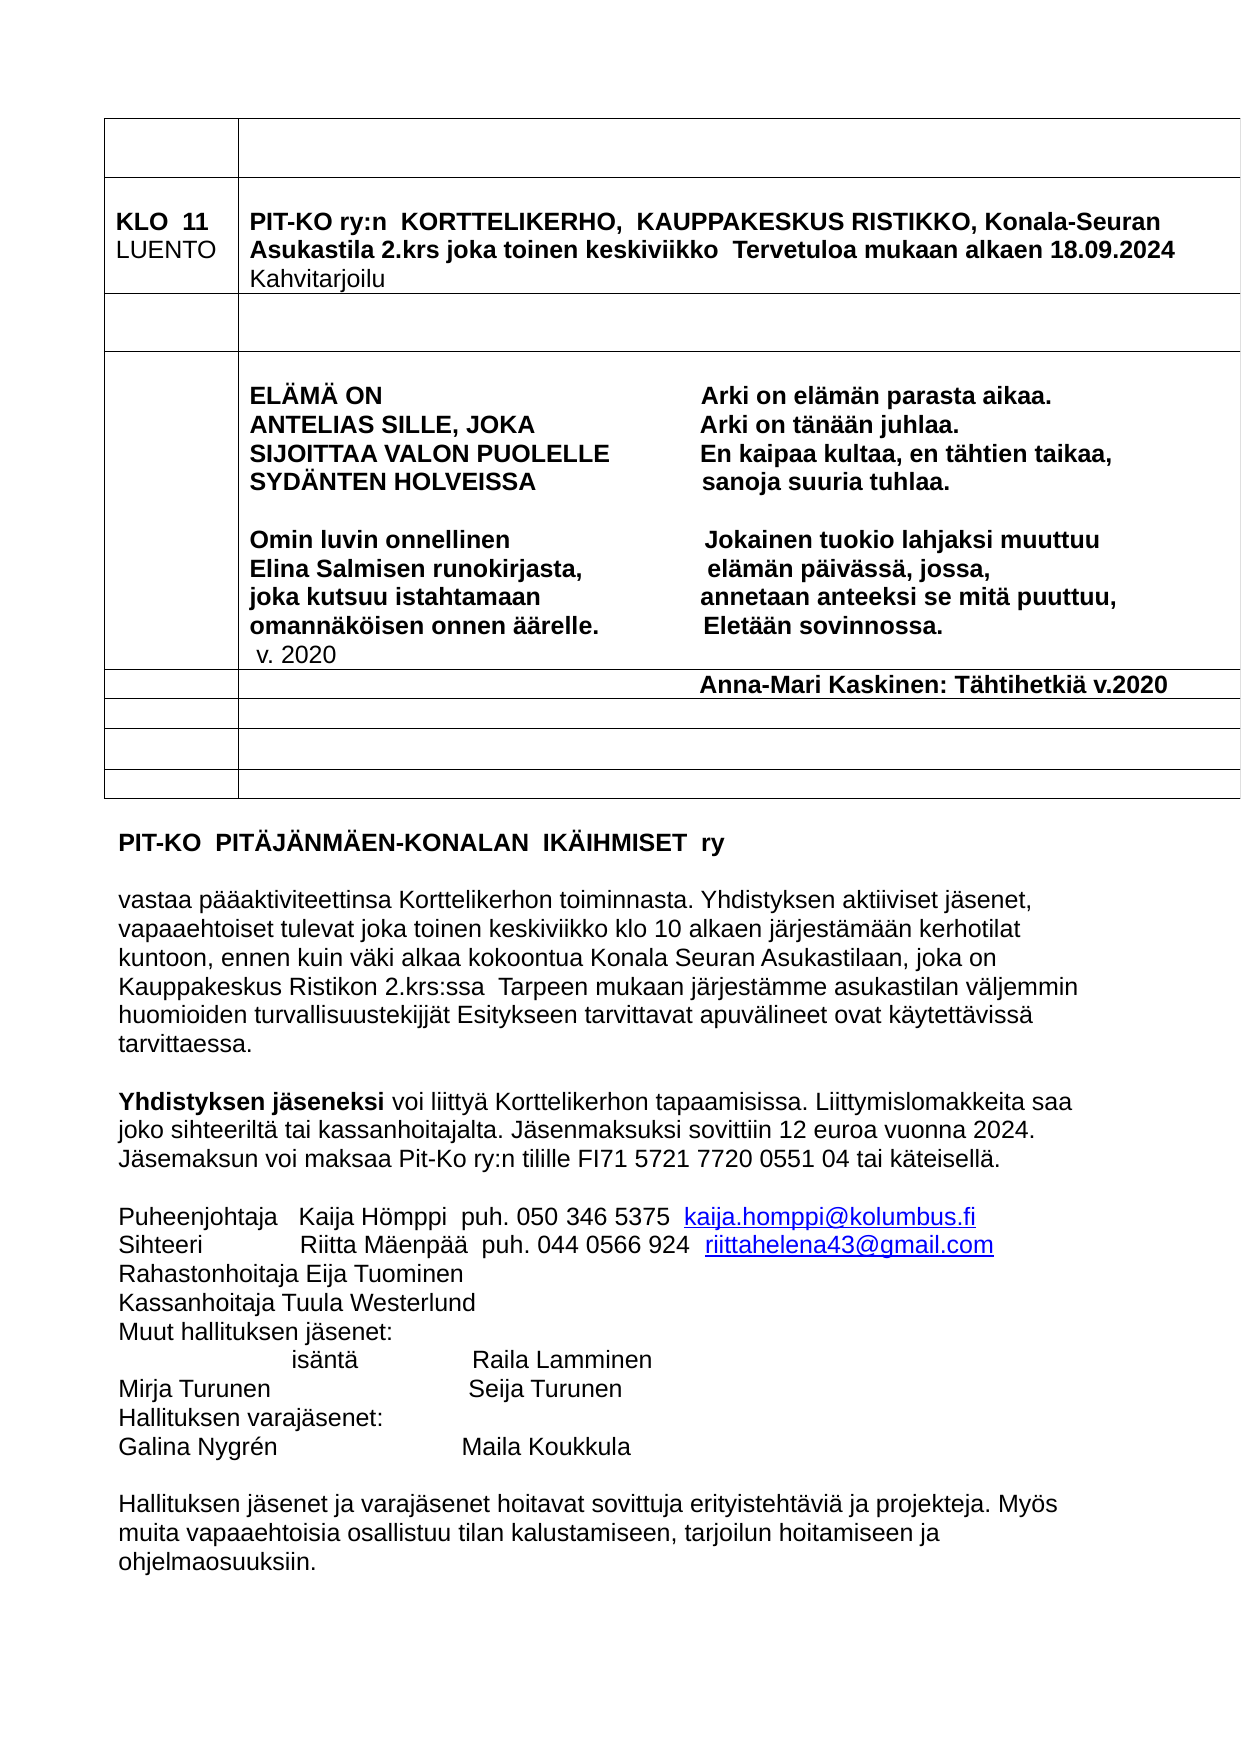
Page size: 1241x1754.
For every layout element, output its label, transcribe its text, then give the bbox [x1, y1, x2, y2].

text Muut hallituksen jäsenet: [118, 1317, 1122, 1346]
table_cell [239, 770, 1240, 798]
text Kassanhoitaja Tuula Westerlund [118, 1288, 1122, 1317]
text Hallituksen varajäsenet: [118, 1403, 1122, 1432]
table_cell [105, 294, 238, 351]
table_cell [105, 699, 238, 728]
text Hallituksen jäsenet ja varajäsenet hoitavat sovittuja erityistehtäviä ja projekteja. Myös muita vapaaehtoisia osallistuu tilan kalustamiseen, tarjoilun hoitamiseen ja ohjelmaosuuksiin. [118, 1489, 1122, 1576]
text vastaa pääaktiviteettinsa Korttelikerhon toiminnasta. Yhdistyksen aktiiviset jäsenet, vapaaehtoiset tulevat joka toinen keskiviikko klo 10 alkaen järjestämään kerhotilat kuntoon, ennen kuin väki alkaa kokoontua Konala Seuran Asukastilaan, joka on Kauppakeskus Ristikon 2.krs:ssa Tarpeen mukaan järjestämme asukastilan väljemmin huomioiden turvallisuustekijjät Esitykseen tarvittavat apuvälineet ovat käytettävissä tarvittaessa. [118, 886, 1122, 1058]
table_cell Anna-Mari Kaskinen: Tähtihetkiä v.2020 [239, 670, 1240, 698]
text Mirja Turunen Seija Turunen [118, 1374, 1122, 1403]
table_cell [239, 729, 1240, 768]
text Yhdistyksen jäseneksi voi liittyä Korttelikerhon tapaamisissa. Liittymislomakkeita saa joko sihteeriltä tai kassanhoitajalta. Jäsenmaksuksi sovittiin 12 euroa vuonna 2024. [118, 1087, 1122, 1144]
table_cell [239, 119, 1240, 177]
text Jäsemaksun voi maksaa Pit-Ko ry:n tilille FI71 5721 7720 0551 04 tai käteisellä. [118, 1144, 1122, 1173]
text Rahastonhoitaja Eija Tuominen [118, 1259, 1122, 1288]
text Puheenjohtaja Kaija Hömppi puh. 050 346 5375 kaija.homppi@kolumbus.fi [118, 1202, 1122, 1231]
table_cell [239, 294, 1240, 351]
table_cell [105, 352, 238, 668]
table_cell [105, 670, 238, 698]
table_cell [105, 770, 238, 798]
table_cell PIT-KO ry:n KORTTELIKERHO, KAUPPAKESKUS RISTIKKO, Konala-Seuran Asukastila 2.krs joka toinen keskiviikko Tervetuloa mukaan alkaen 18.09.2024 Kahvitarjoilu [239, 178, 1240, 293]
text isäntä Raila Lamminen [118, 1346, 1122, 1374]
table_cell [239, 699, 1240, 728]
table_cell [105, 119, 238, 177]
table_cell ELÄMÄ ON Arki on elämän parasta aikaa. ANTELIAS SILLE, JOKA Arki on tänään juhlaa. SIJOITTAA VALON PUOLELLE En kaipaa kultaa, en tähtien taikaa, SYDÄNTEN HOLVEISSA sanoja suuria tuhlaa. Omin luvin onnellinen Jokainen tuokio lahjaksi muuttuu Elina Salmisen runokirjasta, elämän päivässä, jossa, joka kutsuu istahtamaan annetaan anteeksi se mitä puuttuu, omannäköisen onnen äärelle. Eletään sovinnossa. v. 2020 [239, 352, 1240, 668]
text Galina Nygrén Maila Koukkula [118, 1432, 1122, 1461]
table_cell KLO 11 LUENTO [105, 178, 238, 293]
table_cell [105, 729, 238, 768]
text PIT-KO PITÄJÄNMÄEN-KONALAN IKÄIHMISET ry [118, 828, 1122, 857]
text Sihteeri Riitta Mäenpää puh. 044 0566 924 riittahelena43@gmail.com [118, 1231, 1122, 1259]
